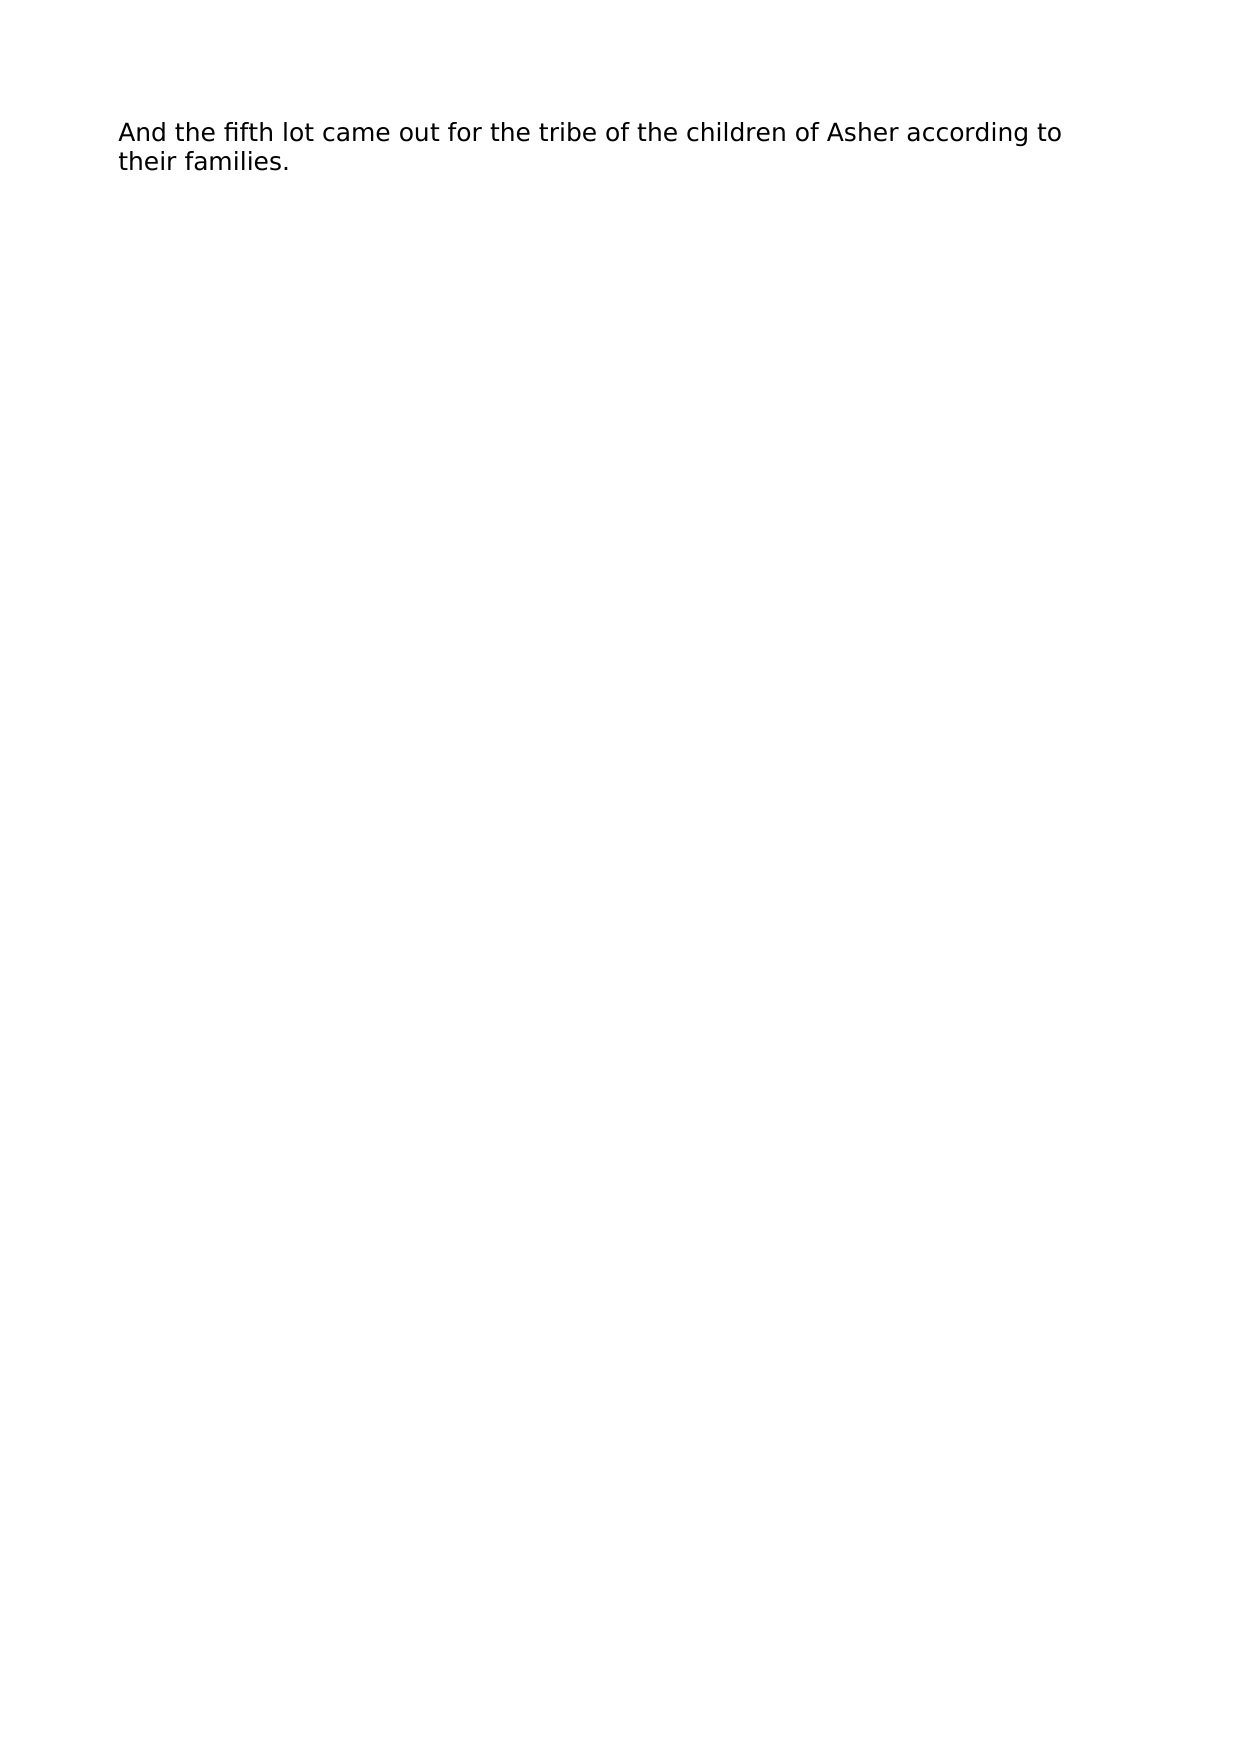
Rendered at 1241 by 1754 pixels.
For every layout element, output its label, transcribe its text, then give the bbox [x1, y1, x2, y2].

text And the fifth lot came out for the tribe of the children of Asher according to their families. [118, 118, 1122, 176]
